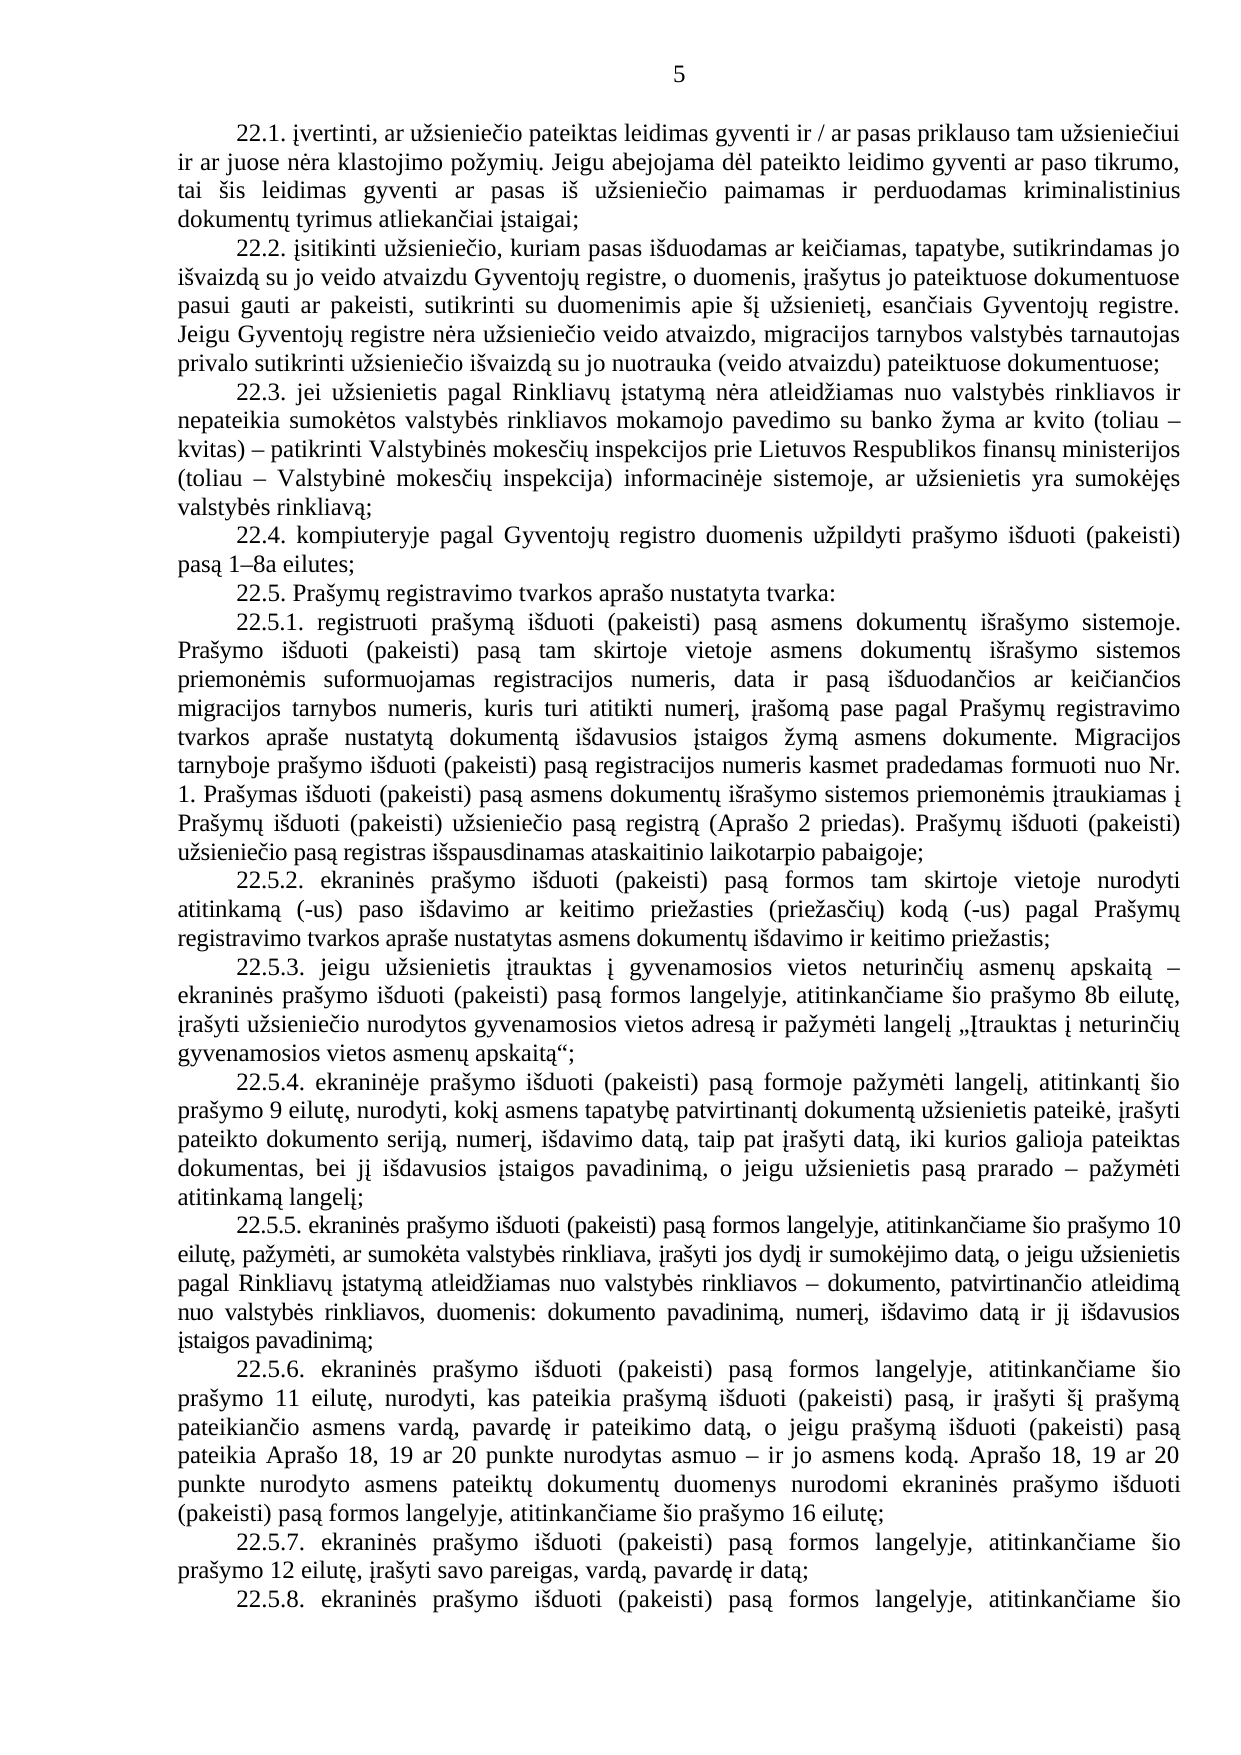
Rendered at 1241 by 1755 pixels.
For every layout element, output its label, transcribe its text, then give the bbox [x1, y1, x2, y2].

text 22.3. jei užsienietis pagal Rinkliavų įstatymą nėra atleidžiamas nuo valstybės rinkliavos ir nepateikia sumokėtos valstybės rinkliavos mokamojo pavedimo su banko žyma ar kvito (toliau – kvitas) – patikrinti Valstybinės mokesčių inspekcijos prie Lietuvos Respublikos finansų ministerijos (toliau – Valstybinė mokesčių inspekcija) informacinėje sistemoje, ar užsienietis yra sumokėjęs valstybės rinkliavą; [177, 377, 1181, 521]
text 22.5.2. ekraninės prašymo išduoti (pakeisti) pasą formos tam skirtoje vietoje nurodyti atitinkamą (-us) paso išdavimo ar keitimo priežasties (priežasčių) kodą (-us) pagal Prašymų registravimo tvarkos apraše nustatytas asmens dokumentų išdavimo ir keitimo priežastis; [177, 866, 1181, 952]
text 22.5.4. ekraninėje prašymo išduoti (pakeisti) pasą formoje pažymėti langelį, atitinkantį šio prašymo 9 eilutę, nurodyti, kokį asmens tapatybę patvirtinantį dokumentą užsienietis pateikė, įrašyti pateikto dokumento seriją, numerį, išdavimo datą, taip pat įrašyti datą, iki kurios galioja pateiktas dokumentas, bei jį išdavusios įstaigos pavadinimą, o jeigu užsienietis pasą prarado – pažymėti atitinkamą langelį; [177, 1067, 1181, 1211]
text 22.5.7. ekraninės prašymo išduoti (pakeisti) pasą formos langelyje, atitinkančiame šio prašymo 12 eilutę, įrašyti savo pareigas, vardą, pavardę ir datą; [177, 1527, 1181, 1584]
text 22.5.1. registruoti prašymą išduoti (pakeisti) pasą asmens dokumentų išrašymo sistemoje. Prašymo išduoti (pakeisti) pasą tam skirtoje vietoje asmens dokumentų išrašymo sistemos priemonėmis suformuojamas registracijos numeris, data ir pasą išduodančios ar keičiančios migracijos tarnybos numeris, kuris turi atitikti numerį, įrašomą pase pagal Prašymų registravimo tvarkos apraše nustatytą dokumentą išdavusios įstaigos žymą asmens dokumente. Migracijos tarnyboje prašymo išduoti (pakeisti) pasą registracijos numeris kasmet pradedamas formuoti nuo Nr. 1. Prašymas išduoti (pakeisti) pasą asmens dokumentų išrašymo sistemos priemonėmis įtraukiamas į Prašymų išduoti (pakeisti) užsieniečio pasą registrą (Aprašo 2 priedas). Prašymų išduoti (pakeisti) užsieniečio pasą registras išspausdinamas ataskaitinio laikotarpio pabaigoje; [177, 607, 1181, 866]
text 22.4. kompiuteryje pagal Gyventojų registro duomenis užpildyti prašymo išduoti (pakeisti) pasą 1–8a eilutes; [177, 521, 1181, 578]
text 22.5.6. ekraninės prašymo išduoti (pakeisti) pasą formos langelyje, atitinkančiame šio prašymo 11 eilutę, nurodyti, kas pateikia prašymą išduoti (pakeisti) pasą, ir įrašyti šį prašymą pateikiančio asmens vardą, pavardę ir pateikimo datą, o jeigu prašymą išduoti (pakeisti) pasą pateikia Aprašo 18, 19 ar 20 punkte nurodytas asmuo – ir jo asmens kodą. Aprašo 18, 19 ar 20 punkte nurodyto asmens pateiktų dokumentų duomenys nurodomi ekraninės prašymo išduoti (pakeisti) pasą formos langelyje, atitinkančiame šio prašymo 16 eilutę; [177, 1354, 1181, 1527]
text 22.5.5. ekraninės prašymo išduoti (pakeisti) pasą formos langelyje, atitinkančiame šio prašymo 10 eilutę, pažymėti, ar sumokėta valstybės rinkliava, įrašyti jos dydį ir sumokėjimo datą, o jeigu užsienietis pagal Rinkliavų įstatymą atleidžiamas nuo valstybės rinkliavos – dokumento, patvirtinančio atleidimą nuo valstybės rinkliavos, duomenis: dokumento pavadinimą, numerį, išdavimo datą ir jį išdavusios įstaigos pavadinimą; [177, 1211, 1181, 1354]
text 22.1. įvertinti, ar užsieniečio pateiktas leidimas gyventi ir / ar pasas priklauso tam užsieniečiui ir ar juose nėra klastojimo požymių. Jeigu abejojama dėl pateikto leidimo gyventi ar paso tikrumo, tai šis leidimas gyventi ar pasas iš užsieniečio paimamas ir perduodamas kriminalistinius dokumentų tyrimus atliekančiai įstaigai; [177, 118, 1181, 233]
text 22.2. įsitikinti užsieniečio, kuriam pasas išduodamas ar keičiamas, tapatybe, sutikrindamas jo išvaizdą su jo veido atvaizdu Gyventojų registre, o duomenis, įrašytus jo pateiktuose dokumentuose pasui gauti ar pakeisti, sutikrinti su duomenimis apie šį užsienietį, esančiais Gyventojų registre. Jeigu Gyventojų registre nėra užsieniečio veido atvaizdo, migracijos tarnybos valstybės tarnautojas privalo sutikrinti užsieniečio išvaizdą su jo nuotrauka (veido atvaizdu) pateiktuose dokumentuose; [177, 233, 1181, 377]
text 22.5.8. ekraninės prašymo išduoti (pakeisti) pasą formos langelyje, atitinkančiame šio [177, 1584, 1181, 1613]
text 22.5.3. jeigu užsienietis įtrauktas į gyvenamosios vietos neturinčių asmenų apskaitą – ekraninės prašymo išduoti (pakeisti) pasą formos langelyje, atitinkančiame šio prašymo 8b eilutę, įrašyti užsieniečio nurodytos gyvenamosios vietos adresą ir pažymėti langelį „Įtrauktas į neturinčių gyvenamosios vietos asmenų apskaitą“; [177, 952, 1181, 1067]
text 22.5. Prašymų registravimo tvarkos aprašo nustatyta tvarka: [177, 578, 1181, 607]
